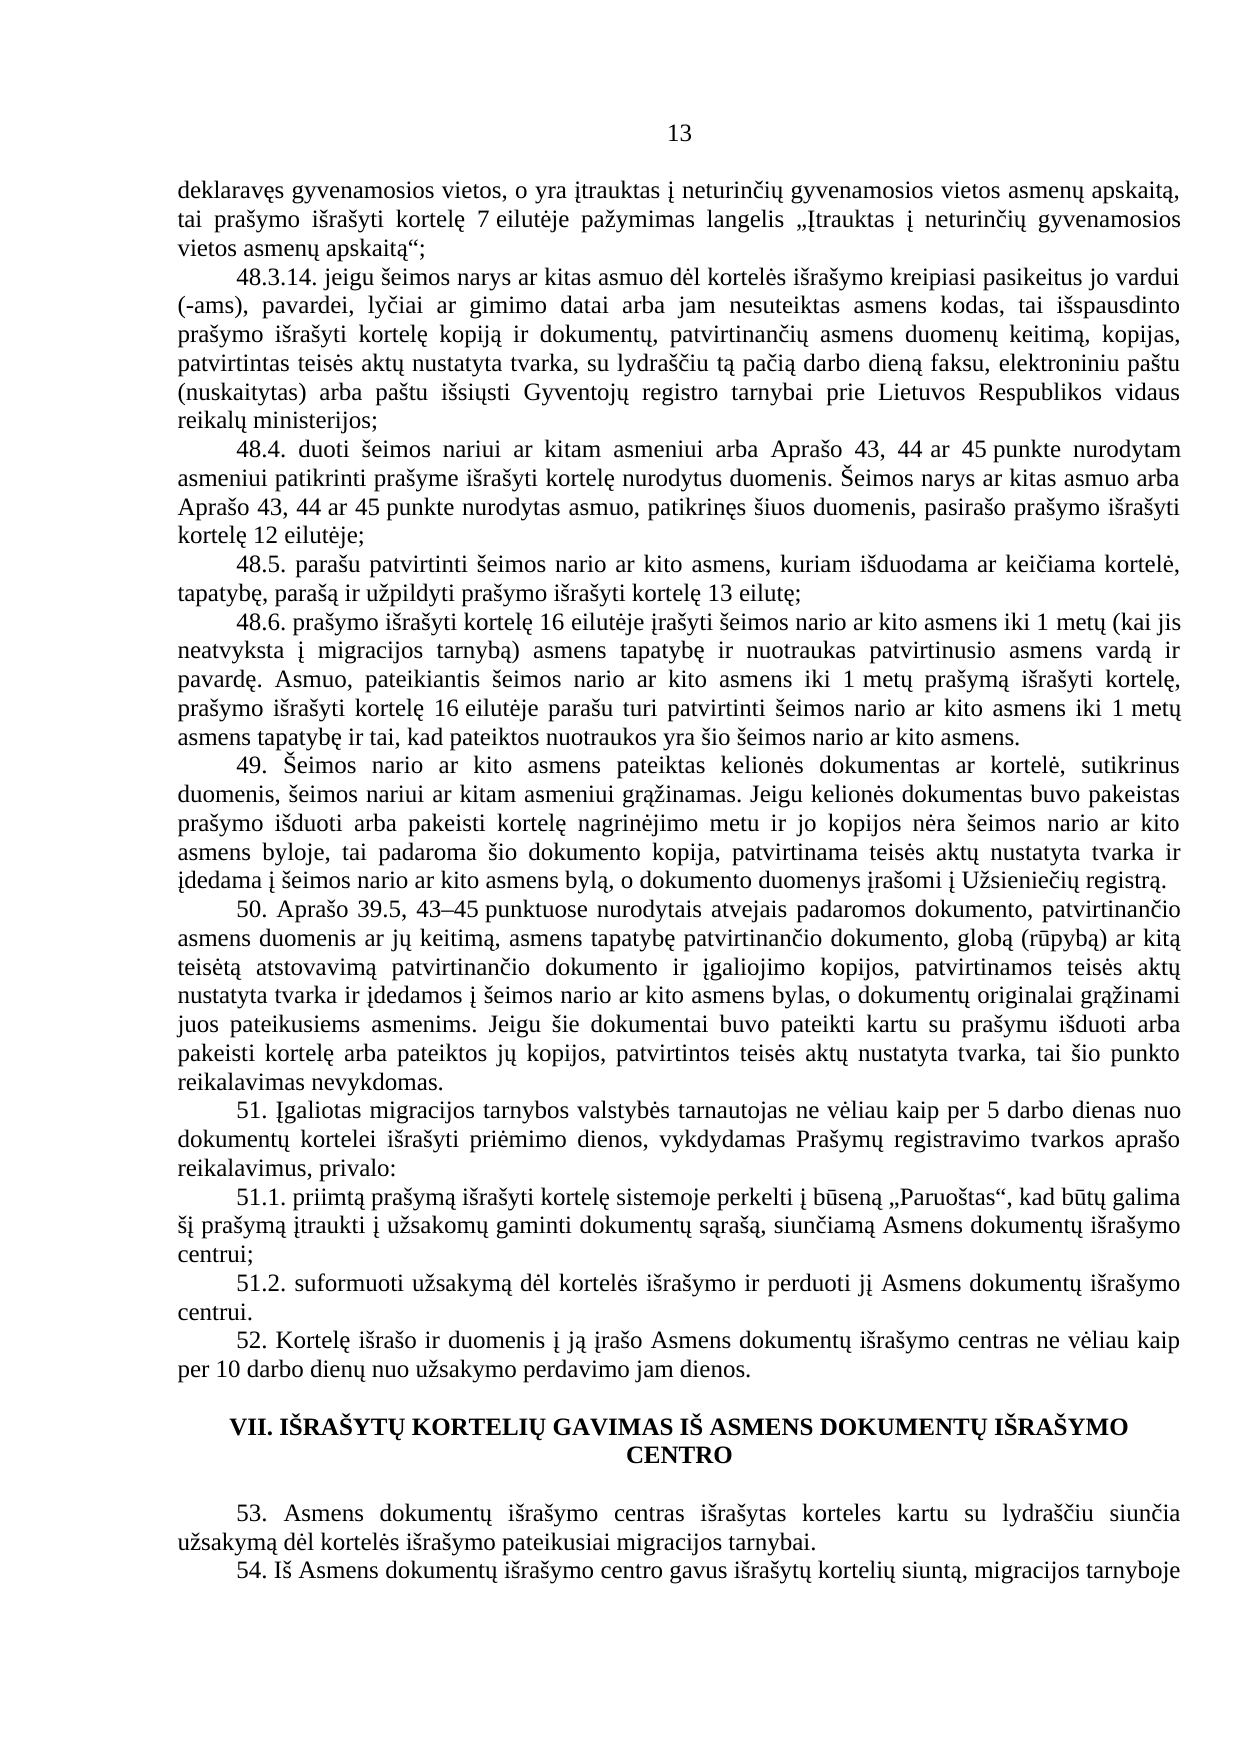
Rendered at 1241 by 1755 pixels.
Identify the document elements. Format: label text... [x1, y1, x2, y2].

text VII. IŠRAŠYTŲ KORTELIŲ GAVIMAS IŠ ASMENS DOKUMENTŲ IŠRAŠYMO CENTRO [177, 1412, 1181, 1469]
text 51.1. priimtą prašymą išrašyti kortelę sistemoje perkelti į būseną „Paruoštas“, kad būtų galima šį prašymą įtraukti į užsakomų gaminti dokumentų sąrašą, siunčiamą Asmens dokumentų išrašymo centrui; [177, 1182, 1181, 1268]
text 54. Iš Asmens dokumentų išrašymo centro gavus išrašytų kortelių siuntą, migracijos tarnyboje [177, 1556, 1181, 1584]
text 48.5. parašu patvirtinti šeimos nario ar kito asmens, kuriam išduodama ar keičiama kortelė, tapatybę, parašą ir užpildyti prašymo išrašyti kortelę 13 eilutę; [177, 549, 1181, 607]
text 50. Aprašo 39.5, 43–45 punktuose nurodytais atvejais padaromos dokumento, patvirtinančio asmens duomenis ar jų keitimą, asmens tapatybę patvirtinančio dokumento, globą (rūpybą) ar kitą teisėtą atstovavimą patvirtinančio dokumento ir įgaliojimo kopijos, patvirtinamos teisės aktų nustatyta tvarka ir įdedamos į šeimos nario ar kito asmens bylas, o dokumentų originalai grąžinami juos pateikusiems asmenims. Jeigu šie dokumentai buvo pateikti kartu su prašymu išduoti arba pakeisti kortelę arba pateiktos jų kopijos, patvirtintos teisės aktų nustatyta tvarka, tai šio punkto reikalavimas nevykdomas. [177, 894, 1181, 1096]
text 49. Šeimos nario ar kito asmens pateiktas kelionės dokumentas ar kortelė, sutikrinus duomenis, šeimos nariui ar kitam asmeniui grąžinamas. Jeigu kelionės dokumentas buvo pakeistas prašymo išduoti arba pakeisti kortelę nagrinėjimo metu ir jo kopijos nėra šeimos nario ar kito asmens byloje, tai padaroma šio dokumento kopija, patvirtinama teisės aktų nustatyta tvarka ir įdedama į šeimos nario ar kito asmens bylą, o dokumento duomenys įrašomi į Užsieniečių registrą. [177, 751, 1181, 894]
text 48.3.14. jeigu šeimos narys ar kitas asmuo dėl kortelės išrašymo kreipiasi pasikeitus jo vardui (-ams), pavardei, lyčiai ar gimimo datai arba jam nesuteiktas asmens kodas, tai išspausdinto prašymo išrašyti kortelę kopiją ir dokumentų, patvirtinančių asmens duomenų keitimą, kopijas, patvirtintas teisės aktų nustatyta tvarka, su lydraščiu tą pačią darbo dieną faksu, elektroniniu paštu (nuskaitytas) arba paštu išsiųsti Gyventojų registro tarnybai prie Lietuvos Respublikos vidaus reikalų ministerijos; [177, 262, 1181, 434]
text 48.6. prašymo išrašyti kortelę 16 eilutėje įrašyti šeimos nario ar kito asmens iki 1 metų (kai jis neatvyksta į migracijos tarnybą) asmens tapatybę ir nuotraukas patvirtinusio asmens vardą ir pavardę. Asmuo, pateikiantis šeimos nario ar kito asmens iki 1 metų prašymą išrašyti kortelę, prašymo išrašyti kortelę 16 eilutėje parašu turi patvirtinti šeimos nario ar kito asmens iki 1 metų asmens tapatybę ir tai, kad pateiktos nuotraukos yra šio šeimos nario ar kito asmens. [177, 607, 1181, 751]
text 52. Kortelę išrašo ir duomenis į ją įrašo Asmens dokumentų išrašymo centras ne vėliau kaip per 10 darbo dienų nuo užsakymo perdavimo jam dienos. [177, 1326, 1181, 1383]
text 51. Įgaliotas migracijos tarnybos valstybės tarnautojas ne vėliau kaip per 5 darbo dienas nuo dokumentų kortelei išrašyti priėmimo dienos, vykdydamas Prašymų registravimo tvarkos aprašo reikalavimus, privalo: [177, 1096, 1181, 1182]
text 51.2. suformuoti užsakymą dėl kortelės išrašymo ir perduoti jį Asmens dokumentų išrašymo centrui. [177, 1268, 1181, 1326]
text deklaravęs gyvenamosios vietos, o yra įtrauktas į neturinčių gyvenamosios vietos asmenų apskaitą, tai prašymo išrašyti kortelę 7 eilutėje pažymimas langelis „Įtrauktas į neturinčių gyvenamosios vietos asmenų apskaitą“; [177, 176, 1181, 262]
text 53. Asmens dokumentų išrašymo centras išrašytas korteles kartu su lydraščiu siunčia užsakymą dėl kortelės išrašymo pateikusiai migracijos tarnybai. [177, 1498, 1181, 1556]
text 48.4. duoti šeimos nariui ar kitam asmeniui arba Aprašo 43, 44 ar 45 punkte nurodytam asmeniui patikrinti prašyme išrašyti kortelę nurodytus duomenis. Šeimos narys ar kitas asmuo arba Aprašo 43, 44 ar 45 punkte nurodytas asmuo, patikrinęs šiuos duomenis, pasirašo prašymo išrašyti kortelę 12 eilutėje; [177, 434, 1181, 549]
